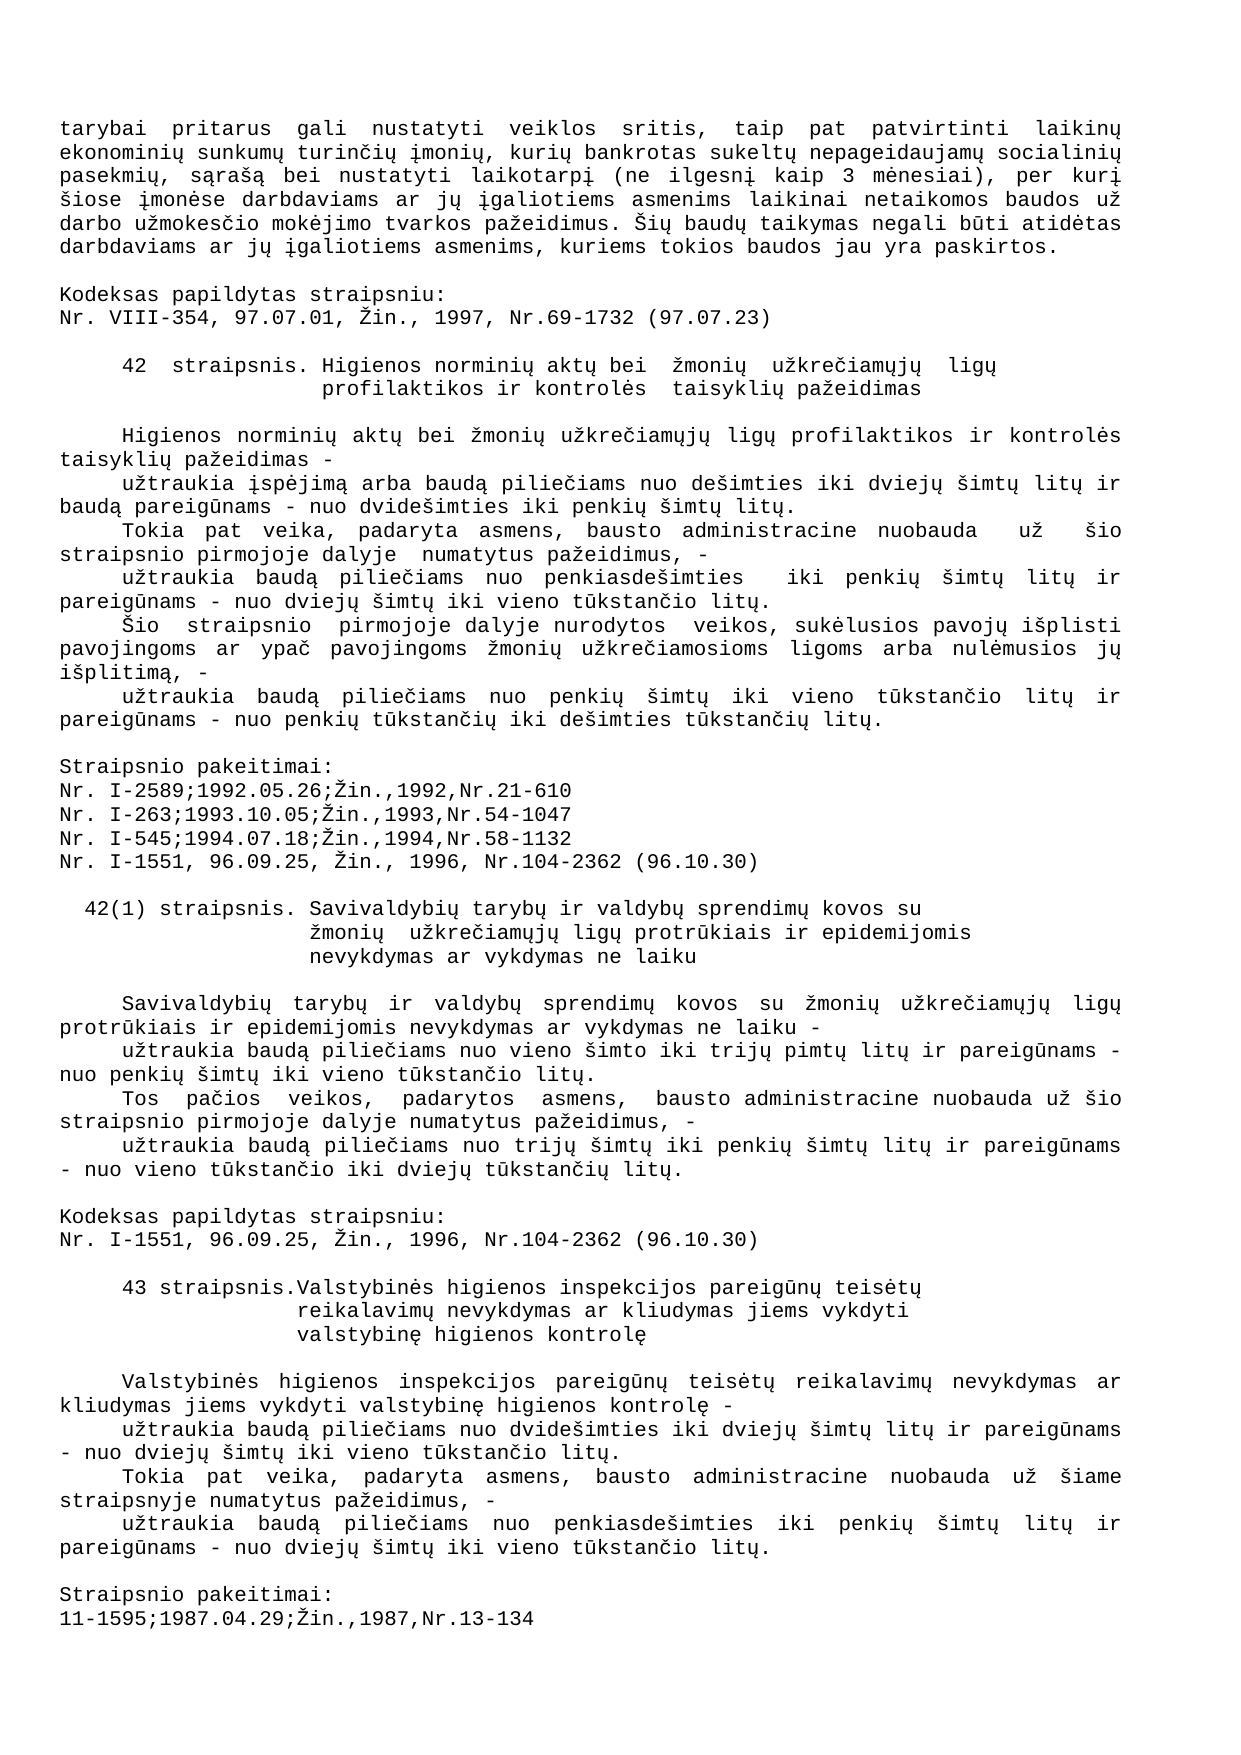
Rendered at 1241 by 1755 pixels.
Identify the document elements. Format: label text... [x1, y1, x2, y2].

text reikalavimų nevykdymas ar kliudymas jiems vykdyti [59, 1300, 1122, 1324]
text 43 straipsnis.Valstybinės higienos inspekcijos pareigūnų teisėtų [59, 1277, 1122, 1300]
text užtraukia baudą piliečiams nuo vieno šimto iki trijų pimtų litų ir pareigūnams - nuo penkių šimtų iki vieno tūkstančio litų. [59, 1040, 1122, 1088]
text Savivaldybių tarybų ir valdybų sprendimų kovos su žmonių užkrečiamųjų ligų protrūkiais ir epidemijomis nevykdymas ar vykdymas ne laiku - [59, 993, 1122, 1040]
text Šio straipsnio pirmojoje dalyje nurodytos veikos, sukėlusios pavojų išplisti pavojingoms ar ypač pavojingoms žmonių užkrečiamosioms ligoms arba nulėmusios jų išplitimą, - [59, 615, 1122, 686]
text 42 straipsnis. Higienos norminių aktų bei žmonių užkrečiamųjų ligų [59, 354, 1122, 378]
text užtraukia baudą piliečiams nuo dvidešimties iki dviejų šimtų litų ir pareigūnams - nuo dviejų šimtų iki vieno tūkstančio litų. [59, 1419, 1122, 1466]
text Tokia pat veika, padaryta asmens, bausto administracine nuobauda už šiame straipsnyje numatytus pažeidimus, - [59, 1466, 1122, 1513]
text profilaktikos ir kontrolės taisyklių pažeidimas [59, 378, 1122, 402]
text Valstybinės higienos inspekcijos pareigūnų teisėtų reikalavimų nevykdymas ar kliudymas jiems vykdyti valstybinę higienos kontrolę - [59, 1371, 1122, 1419]
text 11-1595;1987.04.29;Žin.,1987,Nr.13-134 [59, 1608, 1122, 1631]
text Tokia pat veika, padaryta asmens, bausto administracine nuobauda už šio straipsnio pirmojoje dalyje numatytus pažeidimus, - [59, 520, 1122, 567]
text Higienos norminių aktų bei žmonių užkrečiamųjų ligų profilaktikos ir kontrolės taisyklių pažeidimas - [59, 426, 1122, 473]
text Nr. I-545;1994.07.18;Žin.,1994,Nr.58-1132 [59, 827, 1122, 851]
text Straipsnio pakeitimai: [59, 757, 1122, 780]
text Tos pačios veikos, padarytos asmens, bausto administracine nuobauda už šio straipsnio pirmojoje dalyje numatytus pažeidimus, - [59, 1088, 1122, 1135]
text užtraukia baudą piliečiams nuo trijų šimtų iki penkių šimtų litų ir pareigūnams - nuo vieno tūkstančio iki dviejų tūkstančių litų. [59, 1135, 1122, 1182]
text Nr. I-2589;1992.05.26;Žin.,1992,Nr.21-610 [59, 780, 1122, 804]
text Nr. VIII-354, 97.07.01, Žin., 1997, Nr.69-1732 (97.07.23) [59, 307, 1122, 331]
text nevykdymas ar vykdymas ne laiku [59, 946, 1122, 969]
text užtraukia baudą piliečiams nuo penkiasdešimties iki penkių šimtų litų ir pareigūnams - nuo dviejų šimtų iki vieno tūkstančio litų. [59, 567, 1122, 615]
text Kodeksas papildytas straipsniu: [59, 1206, 1122, 1229]
text Nr. I-1551, 96.09.25, Žin., 1996, Nr.104-2362 (96.10.30) [59, 851, 1122, 875]
text 42(1) straipsnis. Savivaldybių tarybų ir valdybų sprendimų kovos su [59, 898, 1122, 922]
text Nr. I-263;1993.10.05;Žin.,1993,Nr.54-1047 [59, 804, 1122, 827]
text Nr. I-1551, 96.09.25, Žin., 1996, Nr.104-2362 (96.10.30) [59, 1229, 1122, 1253]
text užtraukia baudą piliečiams nuo penkiasdešimties iki penkių šimtų litų ir pareigūnams - nuo dviejų šimtų iki vieno tūkstančio litų. [59, 1513, 1122, 1561]
text Kodeksas papildytas straipsniu: [59, 284, 1122, 307]
text valstybinę higienos kontrolę [59, 1324, 1122, 1348]
text žmonių užkrečiamųjų ligų protrūkiais ir epidemijomis [59, 922, 1122, 946]
text Straipsnio pakeitimai: [59, 1584, 1122, 1608]
text užtraukia įspėjimą arba baudą piliečiams nuo dešimties iki dviejų šimtų litų ir baudą pareigūnams - nuo dvidešimties iki penkių šimtų litų. [59, 473, 1122, 520]
text užtraukia baudą piliečiams nuo penkių šimtų iki vieno tūkstančio litų ir pareigūnams - nuo penkių tūkstančių iki dešimties tūkstančių litų. [59, 686, 1122, 733]
text tarybai pritarus gali nustatyti veiklos sritis, taip pat patvirtinti laikinų ekonominių sunkumų turinčių įmonių, kurių bankrotas sukeltų nepageidaujamų socialinių pasekmių, sąrašą bei nustatyti laikotarpį (ne ilgesnį kaip 3 mėnesiai), per kurį šiose įmonėse darbdaviams ar jų įgaliotiems asmenims laikinai netaikomos baudos už darbo užmokesčio mokėjimo tvarkos pažeidimus. Šių baudų taikymas negali būti atidėtas darbdaviams ar jų įgaliotiems asmenims, kuriems tokios baudos jau yra paskirtos. [59, 118, 1122, 260]
